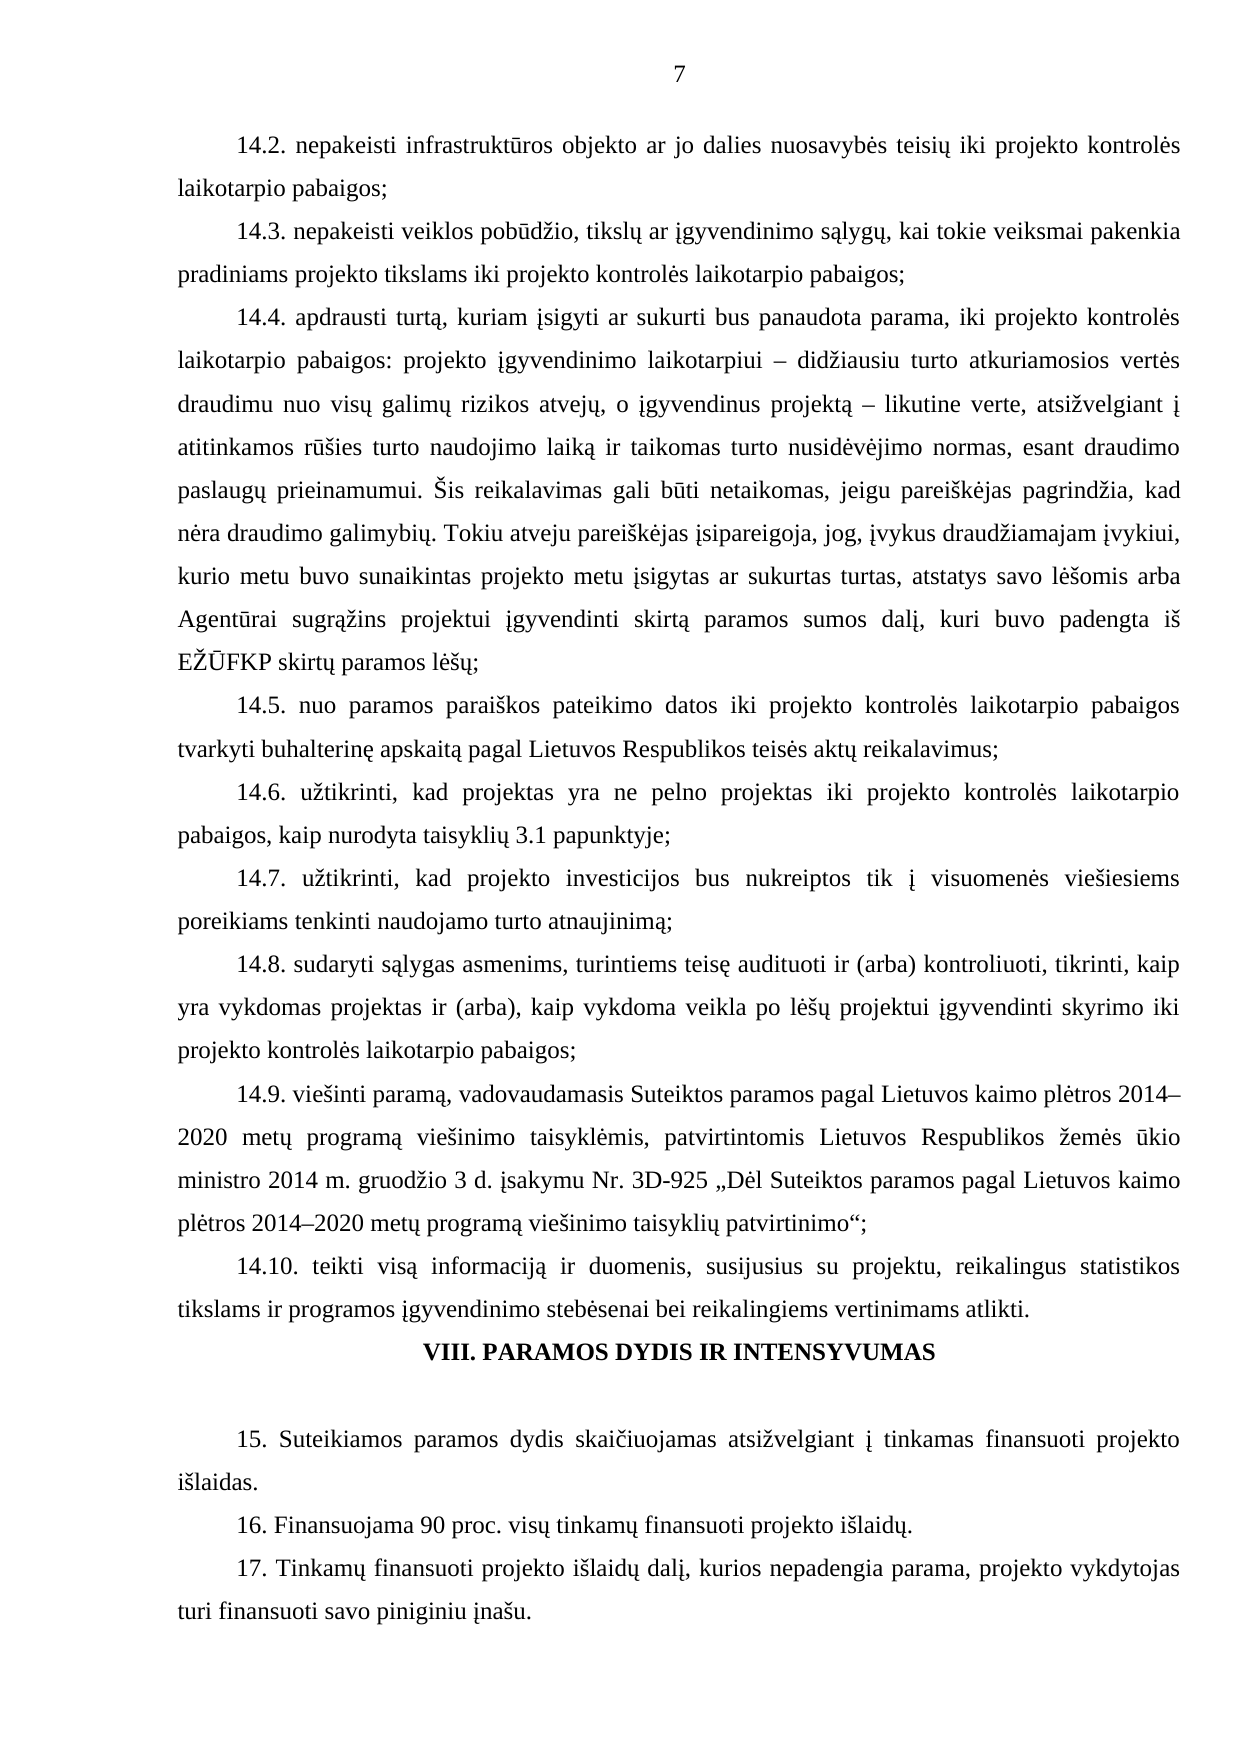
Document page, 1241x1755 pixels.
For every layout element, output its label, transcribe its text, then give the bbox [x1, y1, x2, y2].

text 14.10. teikti visą informaciją ir duomenis, susijusius su projektu, reikalingus statistikos tikslams ir programos įgyvendinimo stebėsenai bei reikalingiems vertinimams atlikti. [177, 1251, 1181, 1323]
text 14.3. nepakeisti veiklos pobūdžio, tikslų ar įgyvendinimo sąlygų, kai tokie veiksmai pakenkia pradiniams projekto tikslams iki projekto kontrolės laikotarpio pabaigos; [177, 216, 1181, 288]
text VIII. PARAMOS DYDIS IR INTENSYVUMAS [177, 1337, 1181, 1366]
text 16. Finansuojama 90 proc. visų tinkamų finansuoti projekto išlaidų. [177, 1510, 1181, 1539]
text 14.8. sudaryti sąlygas asmenims, turintiems teisę audituoti ir (arba) kontroliuoti, tikrinti, kaip yra vykdomas projektas ir (arba), kaip vykdoma veikla po lėšų projektui įgyvendinti skyrimo iki projekto kontrolės laikotarpio pabaigos; [177, 949, 1181, 1064]
text 14.5. nuo paramos paraiškos pateikimo datos iki projekto kontrolės laikotarpio pabaigos tvarkyti buhalterinę apskaitą pagal Lietuvos Respublikos teisės aktų reikalavimus; [177, 691, 1181, 762]
text 14.2. nepakeisti infrastruktūros objekto ar jo dalies nuosavybės teisių iki projekto kontrolės laikotarpio pabaigos; [177, 130, 1181, 202]
text 14.9. viešinti paramą, vadovaudamasis Suteiktos paramos pagal Lietuvos kaimo plėtros 2014–2020 metų programą viešinimo taisyklėmis, patvirtintomis Lietuvos Respublikos žemės ūkio ministro 2014 m. gruodžio 3 d. įsakymu Nr. 3D-925 „Dėl Suteiktos paramos pagal Lietuvos kaimo plėtros 2014–2020 metų programą viešinimo taisyklių patvirtinimo“; [177, 1079, 1181, 1237]
text 14.4. apdrausti turtą, kuriam įsigyti ar sukurti bus panaudota parama, iki projekto kontrolės laikotarpio pabaigos: projekto įgyvendinimo laikotarpiui – didžiausiu turto atkuriamosios vertės draudimu nuo visų galimų rizikos atvejų, o įgyvendinus projektą – likutine verte, atsižvelgiant į atitinkamos rūšies turto naudojimo laiką ir taikomas turto nusidėvėjimo normas, esant draudimo paslaugų prieinamumui. Šis reikalavimas gali būti netaikomas, jeigu pareiškėjas pagrindžia, kad nėra draudimo galimybių. Tokiu atveju pareiškėjas įsipareigoja, jog, įvykus draudžiamajam įvykiui, kurio metu buvo sunaikintas projekto metu įsigytas ar sukurtas turtas, atstatys savo lėšomis arba Agentūrai sugrąžins projektui įgyvendinti skirtą paramos sumos dalį, kuri buvo padengta iš EŽŪFKP skirtų paramos lėšų; [177, 302, 1181, 676]
text 15. Suteikiamos paramos dydis skaičiuojamas atsižvelgiant į tinkamas finansuoti projekto išlaidas. [177, 1424, 1181, 1496]
text 14.6. užtikrinti, kad projektas yra ne pelno projektas iki projekto kontrolės laikotarpio pabaigos, kaip nurodyta taisyklių 3.1 papunktyje; [177, 777, 1181, 849]
text 14.7. užtikrinti, kad projekto investicijos bus nukreiptos tik į visuomenės viešiesiems poreikiams tenkinti naudojamo turto atnaujinimą; [177, 863, 1181, 935]
text 17. Tinkamų finansuoti projekto išlaidų dalį, kurios nepadengia parama, projekto vykdytojas turi finansuoti savo piniginiu įnašu. [177, 1553, 1181, 1625]
